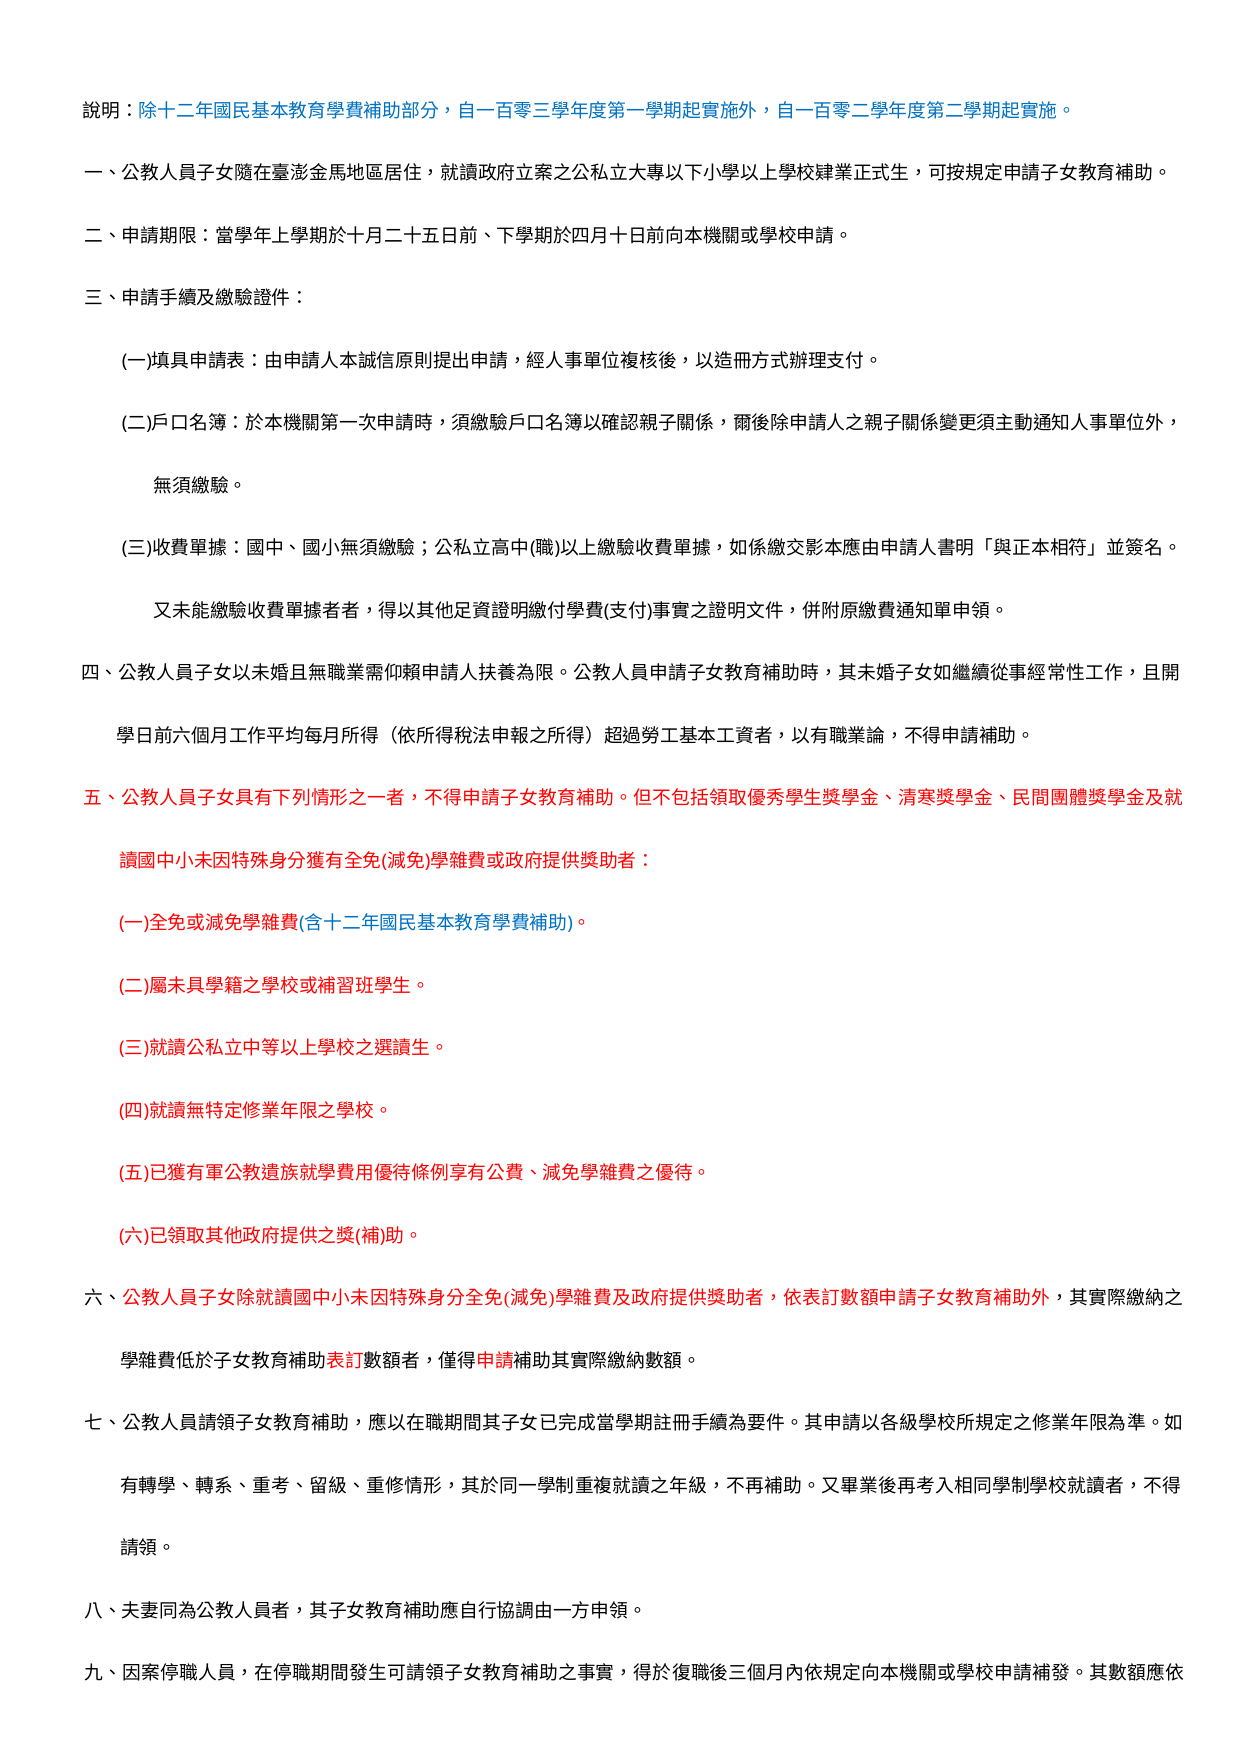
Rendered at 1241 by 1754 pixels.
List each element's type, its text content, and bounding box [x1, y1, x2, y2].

text (二)屬未具學籍之學校或補習班學生。 [119, 942, 1183, 1005]
text (六)已領取其他政府提供之獎(補)助。 [119, 1192, 1183, 1255]
text (二)戶口名簿：於本機關第一次申請時，須繳驗戶口名簿以確認親子關係，爾後除申請人之親子關係變更須主動通知人事單位外，無須繳驗。 [122, 380, 1183, 505]
text (五)已獲有軍公教遺族就學費用優待條例享有公費、減免學雜費之優待。 [119, 1130, 1183, 1192]
text (一)全免或減免學雜費(含十二年國民基本教育學費補助)。 [119, 880, 1183, 942]
text (一)填具申請表：由申請人本誠信原則提出申請，經人事單位複核後，以造冊方式辦理支付。 [122, 317, 1183, 380]
text (三)就讀公私立中等以上學校之選讀生。 [119, 1005, 1183, 1067]
text 二、申請期限：當學年上學期於十月二十五日前、下學期於四月十日前向本機關或學校申請。 [84, 192, 1183, 255]
text 七、公教人員請領子女教育補助，應以在職期間其子女已完成當學期註冊手續為要件。其申請以各級學校所規定之修業年限為準。如有轉學、轉系、重考、留級、重修情形，其於同一學制重複就讀之年級，不再補助。又畢業後再考入相同學制學校就讀者，不得請領。 [84, 1380, 1183, 1567]
text 說明：除十二年國民基本教育學費補助部分，自一百零三學年度第一學期起實施外，自一百零二學年度第二學期起實施。 [82, 67, 1149, 130]
text 三、申請手續及繳驗證件： [84, 255, 1183, 317]
text 五、公教人員子女具有下列情形之一者，不得申請子女教育補助。但不包括領取優秀學生獎學金、清寒獎學金、民間團體獎學金及就讀國中小未因特殊身分獲有全免(減免)學雜費或政府提供獎助者： [83, 755, 1183, 880]
text (三)收費單據：國中、國小無須繳驗；公私立高中(職)以上繳驗收費單據，如係繳交影本應由申請人書明「與正本相符」並簽名。又未能繳驗收費單據者者，得以其他足資證明繳付學費(支付)事實之證明文件，併附原繳費通知單申領。 [122, 505, 1183, 630]
text 九、因案停職人員，在停職期間發生可請領子女教育補助之事實，得於復職後三個月內依規定向本機關或學校申請補發。其數額應依 [84, 1630, 1183, 1692]
text 一、公教人員子女隨在臺澎金馬地區居住，就讀政府立案之公私立大專以下小學以上學校肄業正式生，可按規定申請子女教育補助。 [84, 130, 1183, 192]
text 六、公教人員子女除就讀國中小未因特殊身分全免(減免)學雜費及政府提供獎助者，依表訂數額申請子女教育補助外，其實際繳納之學雜費低於子女教育補助表訂數額者，僅得申請補助其實際繳納數額。 [84, 1255, 1183, 1380]
text (四)就讀無特定修業年限之學校。 [119, 1067, 1183, 1130]
text 八、夫妻同為公教人員者，其子女教育補助應自行協調由一方申領。 [84, 1567, 1183, 1630]
text 四、公教人員子女以未婚且無職業需仰賴申請人扶養為限。公教人員申請子女教育補助時，其未婚子女如繼續從事經常性工作，且開學日前六個月工作平均每月所得（依所得稅法申報之所得）超過勞工基本工資者，以有職業論，不得申請補助。 [81, 630, 1183, 755]
